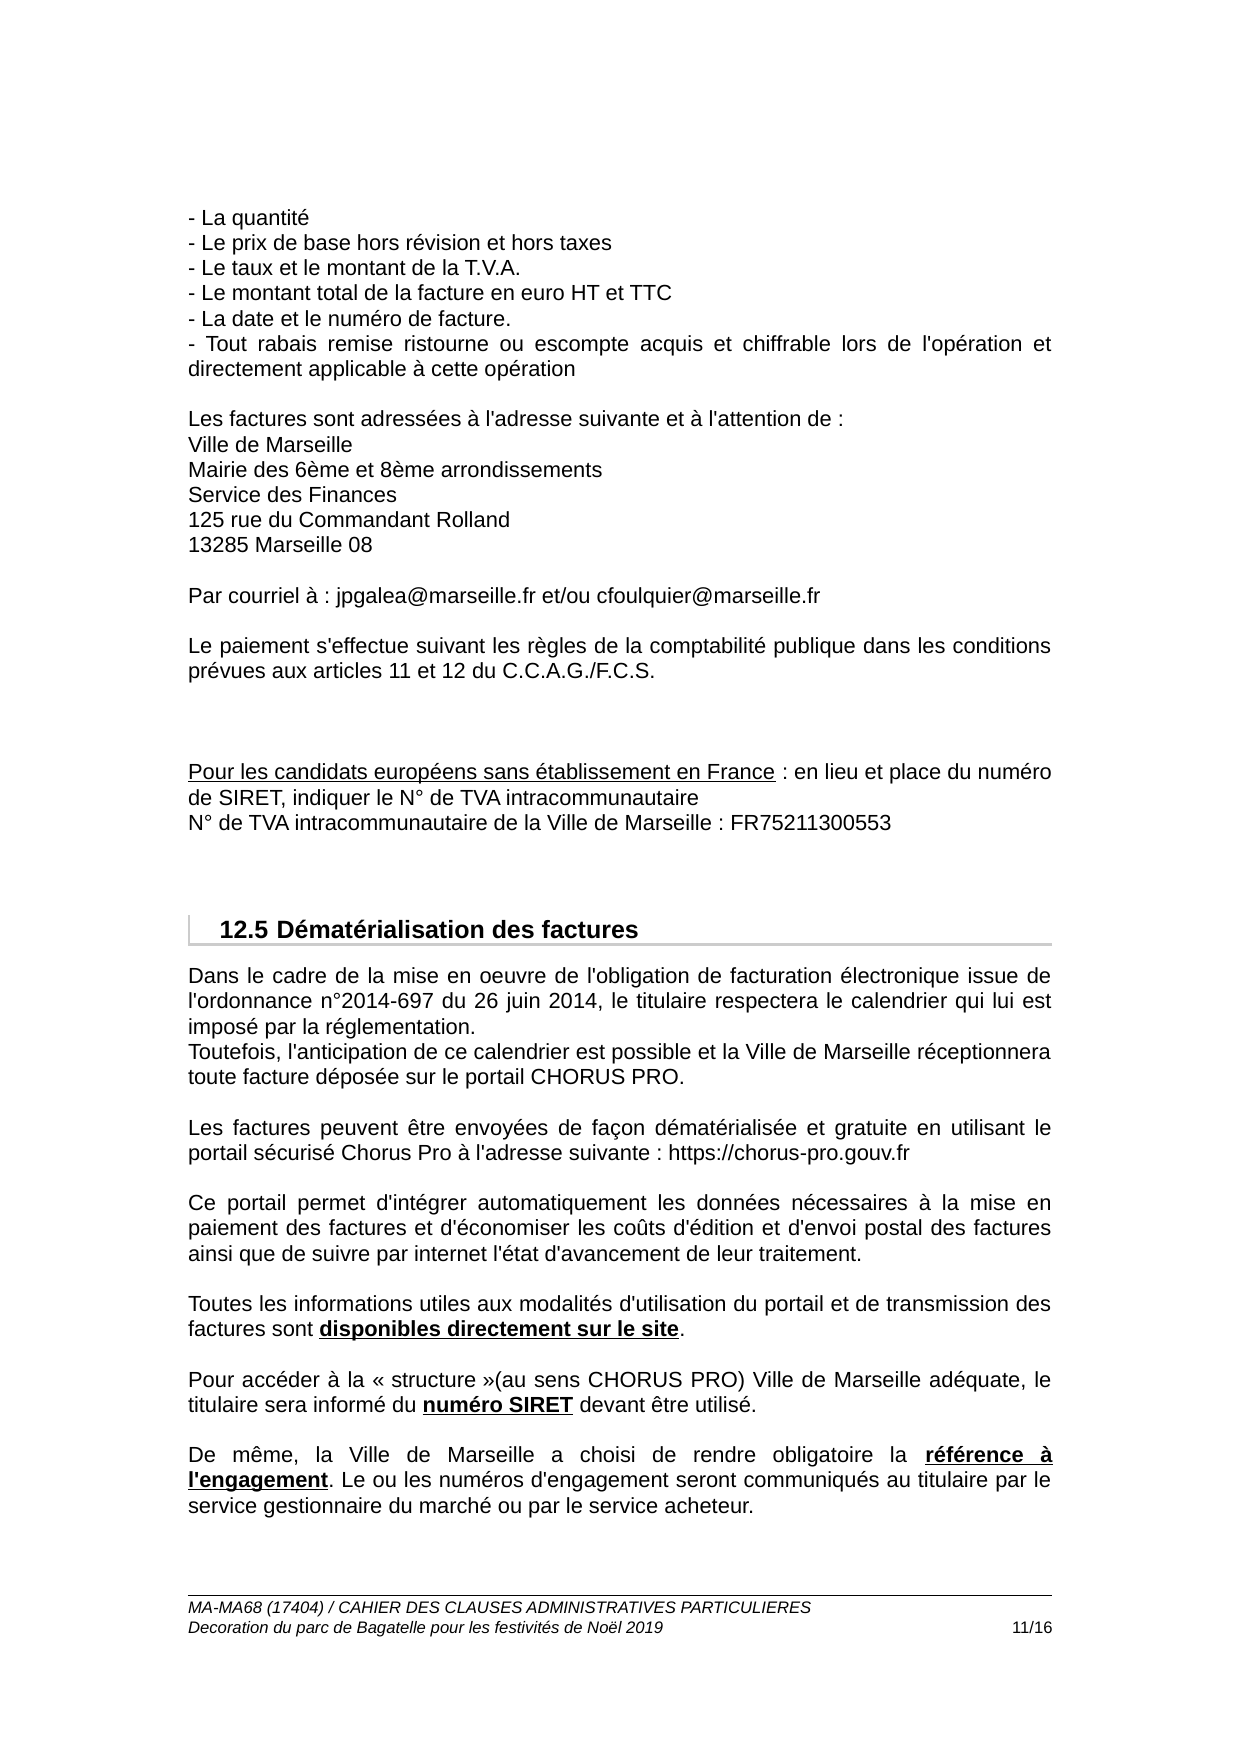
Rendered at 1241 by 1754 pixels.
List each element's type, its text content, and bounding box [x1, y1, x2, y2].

text Service des Finances [188, 482, 1052, 507]
subtitle Dématérialisation des factures [190, 915, 1052, 943]
text 125 rue du Commandant Rolland [188, 507, 1052, 532]
text Ville de Marseille [188, 431, 1052, 457]
text Le paiement s'effectue suivant les règles de la comptabilité publique dans les conditions prévues aux articles 11 et 12 du C.C.A.G./F.C.S. [188, 633, 1052, 683]
text Pour les candidats européens sans établissement en France : en lieu et place du numéro de SIRET, indiquer le N° de TVA intracommunautaire [188, 759, 1052, 809]
text Ce portail permet d'intégrer automatiquement les données nécessaires à la mise en paiement des factures et d'économiser les coûts d'édition et d'envoi postal des factures ainsi que de suivre par internet l'état d'avancement de leur traitement. [188, 1190, 1052, 1266]
text - Le taux et le montant de la T.V.A. [188, 255, 1052, 280]
text Toutefois, l'anticipation de ce calendrier est possible et la Ville de Marseille réceptionnera toute facture déposée sur le portail CHORUS PRO. [188, 1039, 1052, 1089]
text 13285 Marseille 08 [188, 532, 1052, 557]
text - Le prix de base hors révision et hors taxes [188, 230, 1052, 255]
text Toutes les informations utiles aux modalités d'utilisation du portail et de transmission des factures sont disponibles directement sur le site. [188, 1291, 1052, 1341]
text Par courriel à : jpgalea@marseille.fr et/ou cfoulquier@marseille.fr [188, 583, 1052, 608]
text De même, la Ville de Marseille a choisi de rendre obligatoire la référence à l'engagement. Le ou les numéros d'engagement seront communiqués au titulaire par le service gestionnaire du marché ou par le service acheteur. [188, 1442, 1052, 1518]
text Les factures sont adressées à l'adresse suivante et à l'attention de : [188, 406, 1052, 431]
text Dans le cadre de la mise en oeuvre de l'obligation de facturation électronique issue de l'ordonnance n°2014-697 du 26 juin 2014, le titulaire respectera le calendrier qui lui est imposé par la réglementation. [188, 963, 1052, 1039]
text - La quantité [188, 204, 1052, 230]
text Les factures peuvent être envoyées de façon dématérialisée et gratuite en utilisant le portail sécurisé Chorus Pro à l'adresse suivante : https://chorus-pro.gouv.fr [188, 1114, 1052, 1165]
text Mairie des 6ème et 8ème arrondissements [188, 457, 1052, 482]
text - Le montant total de la facture en euro HT et TTC [188, 280, 1052, 305]
text N° de TVA intracommunautaire de la Ville de Marseille : FR75211300553 [188, 809, 1052, 835]
text Pour accéder à la « structure »(au sens CHORUS PRO) Ville de Marseille adéquate, le titulaire sera informé du numéro SIRET devant être utilisé. [188, 1367, 1052, 1417]
text - La date et le numéro de facture. [188, 305, 1052, 331]
text - Tout rabais remise ristourne ou escompte acquis et chiffrable lors de l'opération et directement applicable à cette opération [188, 331, 1052, 381]
